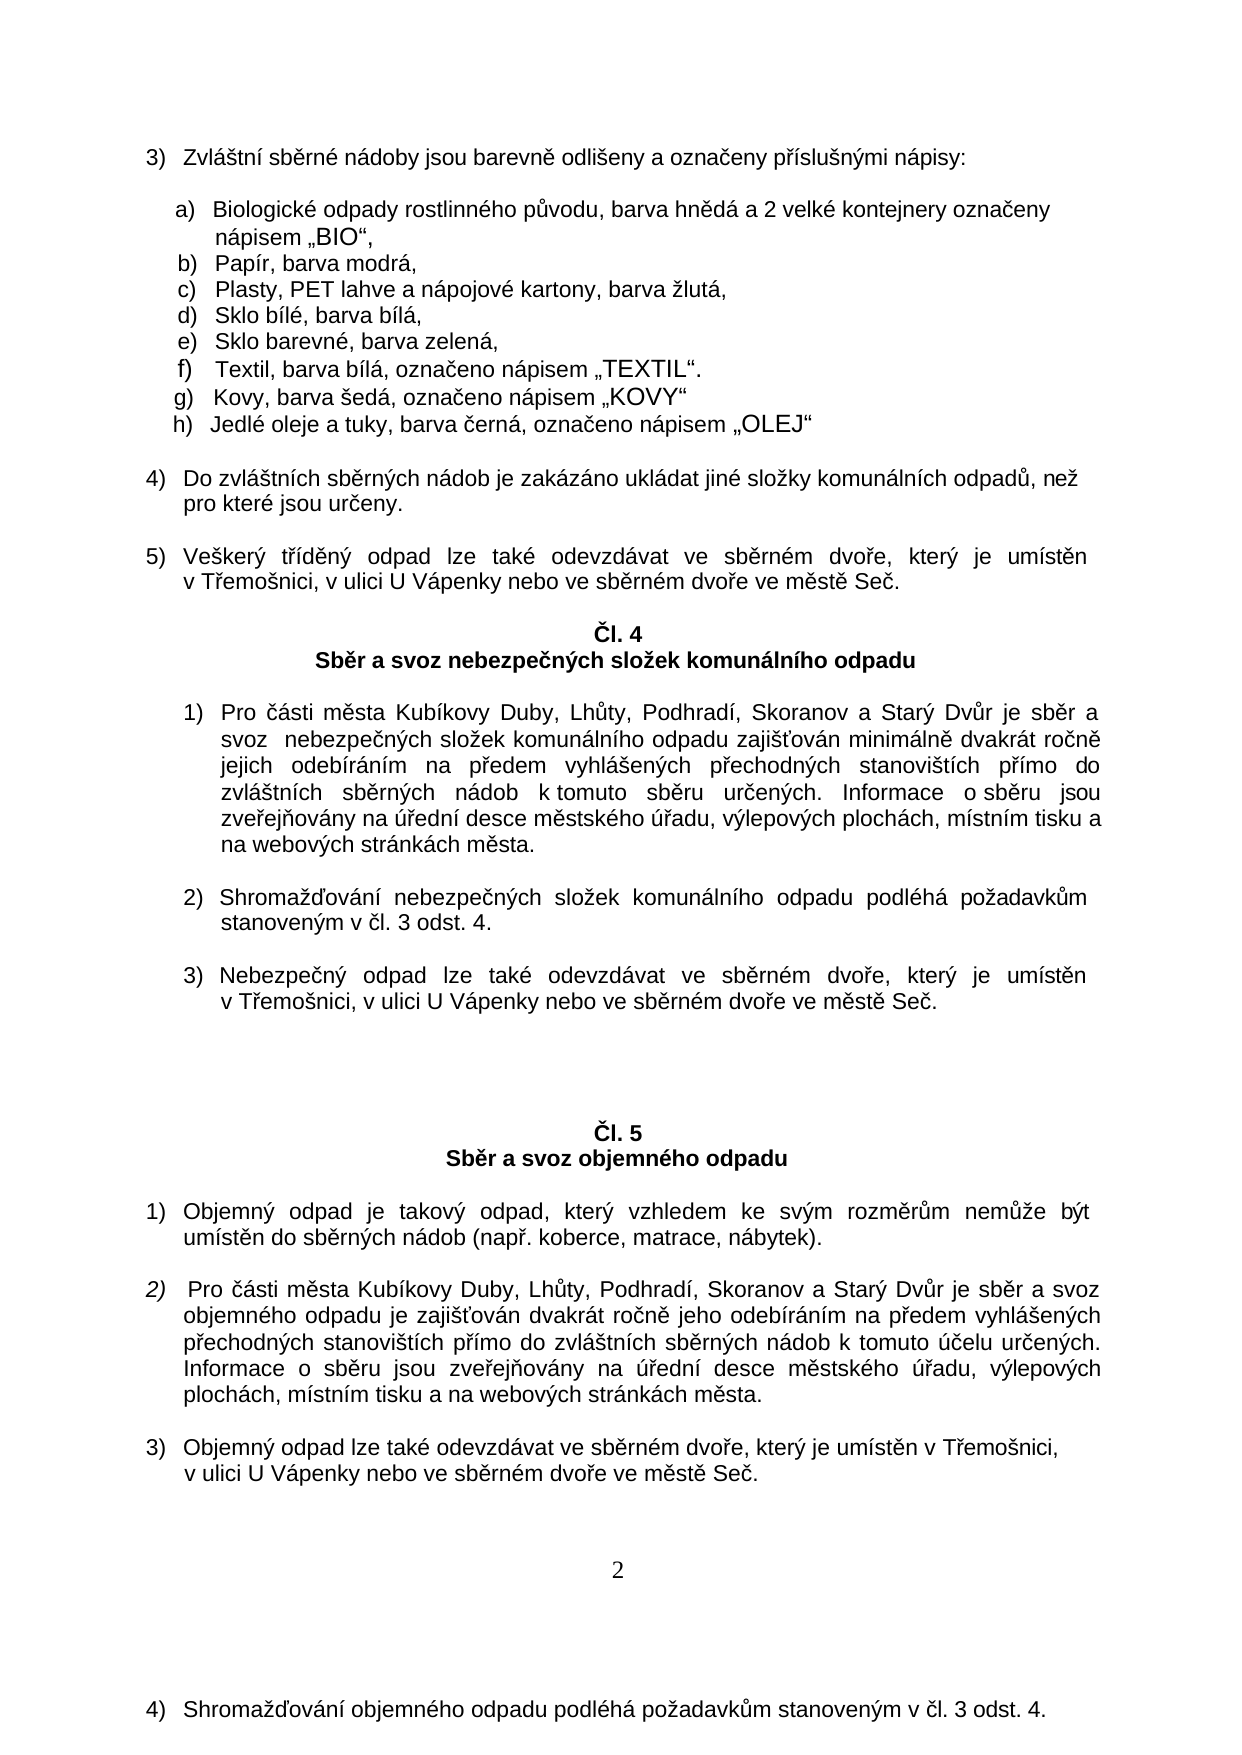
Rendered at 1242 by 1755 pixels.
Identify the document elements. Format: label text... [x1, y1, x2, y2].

text 3) Zvláštní sběrné nádoby jsou barevně odlišeny a označeny příslušnými nápisy: [146, 145, 1189, 170]
text 1) Objemný odpad je takový odpad, který vzhledem ke svým rozměrům nemůže být [146, 1199, 1189, 1224]
text nápisem „BIO“, [215, 223, 1189, 251]
text h) Jedlé oleje a tuky, barva černá, označeno nápisem „OLEJ“ [173, 411, 1189, 438]
text c) Plasty, PET lahve a nápojové kartony, barva žlutá, d) Sklo bílé, barva bílá, [177, 276, 1064, 329]
text f) Textil, barva bílá, označeno nápisem „TEXTIL“. [177, 355, 1189, 383]
text 5) Veškerý tříděný odpad lze také odevzdávat ve sběrném dvoře, který je umístěn [146, 544, 1189, 569]
text g) Kovy, barva šedá, označeno nápisem „KOVY“ [173, 383, 1189, 411]
text Čl. 5 [594, 1121, 1189, 1146]
text v Třemošnici, v ulici U Vápenky nebo ve sběrném dvoře ve městě Seč. [221, 989, 1189, 1014]
text 2 [612, 1556, 1189, 1584]
text Čl. 4 [594, 622, 1189, 648]
text v ulici U Vápenky nebo ve sběrném dvoře ve městě Seč. [146, 1461, 1189, 1486]
text e) Sklo barevné, barva zelená, [177, 329, 1189, 355]
text 3) Objemný odpad lze také odevzdávat ve sběrném dvoře, který je umístěn v Třemošnici, [146, 1435, 1189, 1461]
text 3) Nebezpečný odpad lze také odevzdávat ve sběrném dvoře, který je umístěn [183, 963, 1189, 989]
text 1) Pro části města Kubíkovy Duby, Lhůty, Podhradí, Skoranov a Starý Dvůr je sběr a svoz nebezpečných složek komunálního odpadu zajišťován minimálně dvakrát ročně jejich odebíráním na předem vyhlášených přechodných stanovištích přímo do zvláštních sběrných nádob k tomuto sběru určených. Informace o sběru jsou zveřejňovány na úřední desce městského úřadu, výlepových plochách, místním tisku a na webových stránkách města. [183, 700, 1101, 858]
text stanoveným v čl. 3 odst. 4. [221, 910, 1189, 936]
text a) Biologické odpady rostlinného původu, barva hnědá a 2 velké kontejnery označeny [169, 197, 1056, 223]
text Sběr a svoz objemného odpadu [446, 1146, 1189, 1172]
text pro které jsou určeny. [183, 491, 1189, 517]
text 2) Pro části města Kubíkovy Duby, Lhůty, Podhradí, Skoranov a Starý Dvůr je sběr a svoz objemného odpadu je zajišťován dvakrát ročně jeho odebíráním na předem vyhlášených přechodných stanovištích přímo do zvláštních sběrných nádob k tomuto účelu určených. Informace o sběru jsou zveřejňovány na úřední desce městského úřadu, výlepových plochách, místním tisku a na webových stránkách města. [146, 1277, 1102, 1408]
text umístěn do sběrných nádob (např. koberce, matrace, nábytek). [183, 1224, 1189, 1250]
text b) Papír, barva modrá, [177, 251, 1189, 276]
text 2) Shromažďování nebezpečných složek komunálního odpadu podléhá požadavkům [183, 885, 1189, 910]
text Sběr a svoz nebezpečných složek komunálního odpadu [315, 648, 1189, 673]
text 4) Shromažďování objemného odpadu podléhá požadavkům stanoveným v čl. 3 odst. 4. [146, 1697, 1189, 1723]
text v Třemošnici, v ulici U Vápenky nebo ve sběrném dvoře ve městě Seč. [183, 569, 1189, 595]
text 4) Do zvláštních sběrných nádob je zakázáno ukládat jiné složky komunálních odpadů, než [146, 466, 1189, 491]
